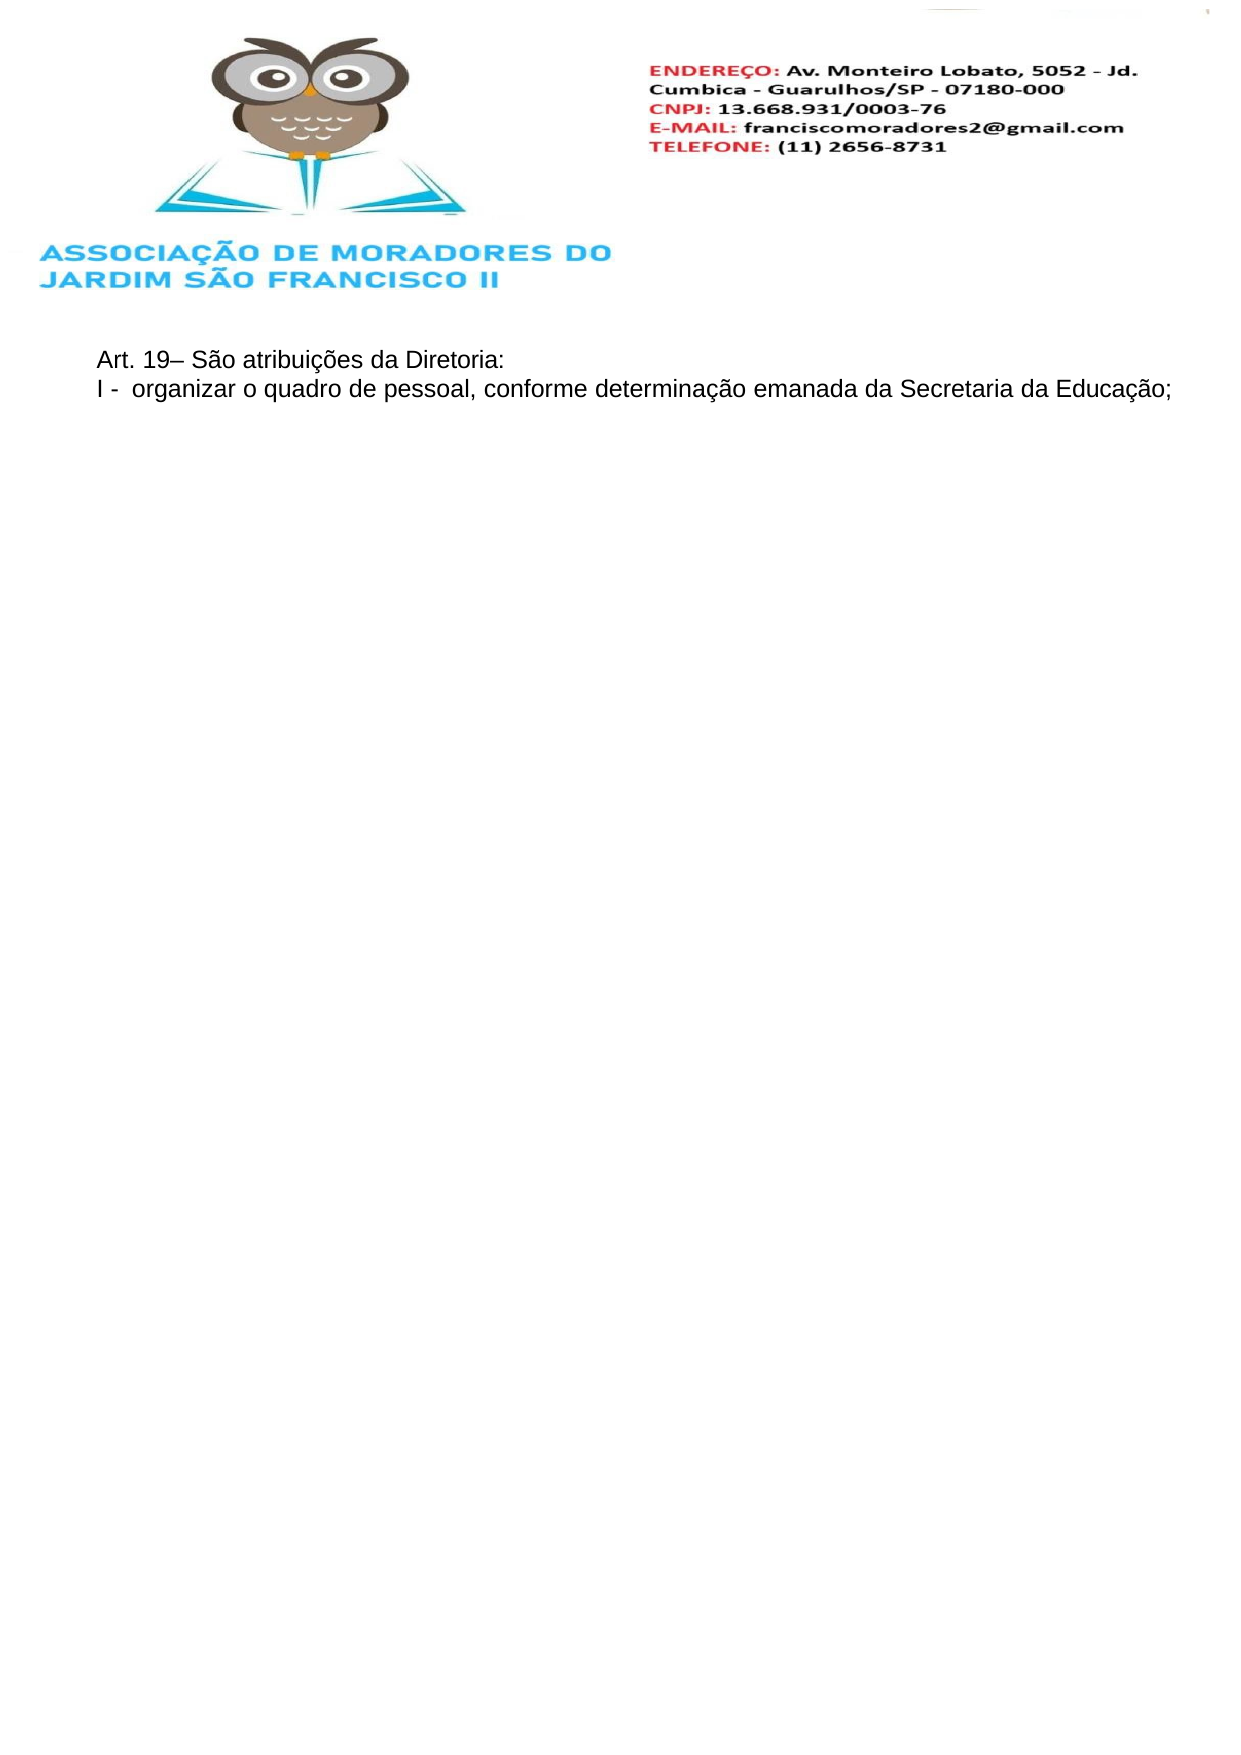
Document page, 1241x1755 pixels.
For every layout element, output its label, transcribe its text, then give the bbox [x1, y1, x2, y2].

text Art. 19– São atribuições da Diretoria: [96, 346, 1195, 374]
text I - organizar o quadro de pessoal, conforme determinação emanada da Secretaria da Educação; [96, 374, 1195, 403]
